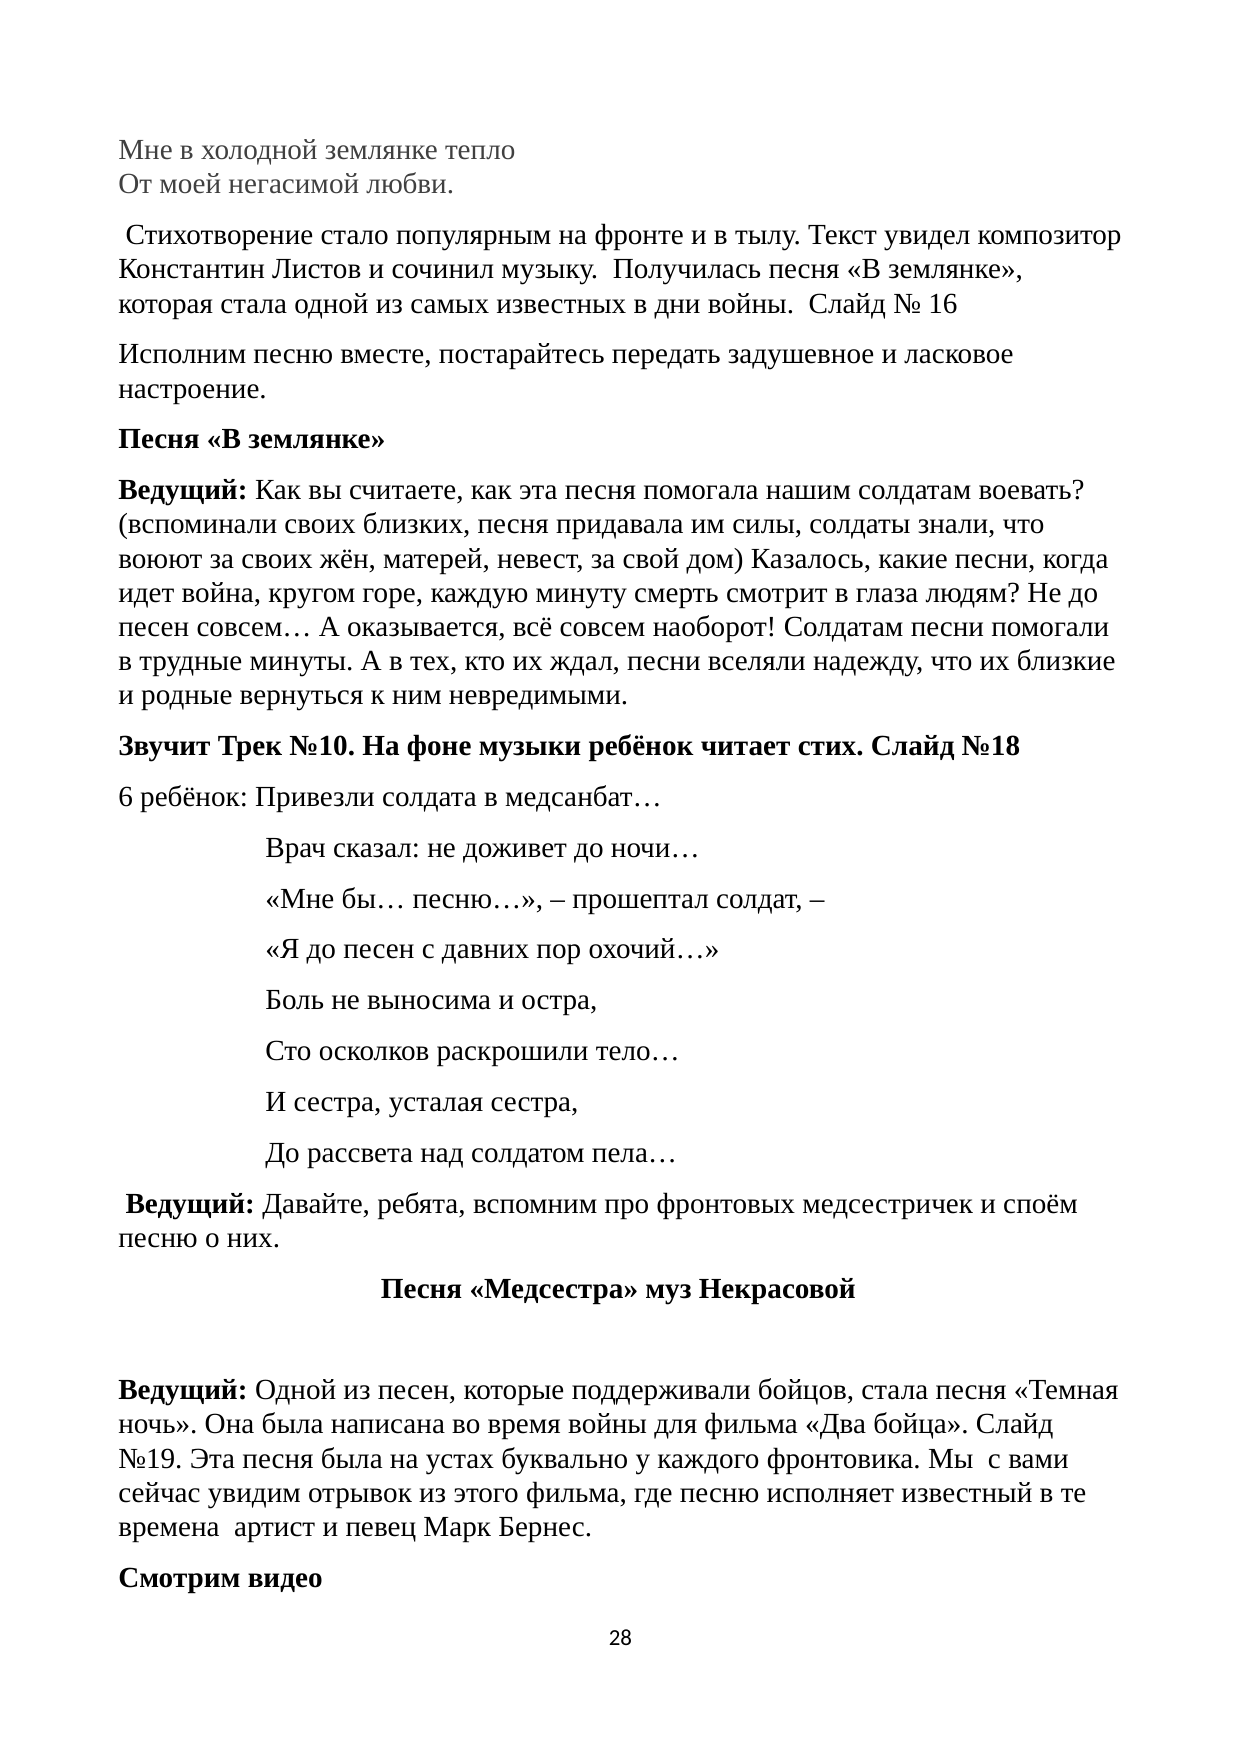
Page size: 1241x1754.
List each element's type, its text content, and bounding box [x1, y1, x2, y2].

text Боль не выносима и остра, [118, 982, 1122, 1016]
text Врач сказал: не доживет до ночи… [118, 830, 1122, 863]
text 6 ребёнок: Привезли солдата в медсанбат… [118, 779, 1122, 813]
text Ведущий: Одной из песен, которые поддерживали бойцов, стала песня «Темная ночь». Она была написана во время войны для фильма «Два бойца». Слайд №19. Эта песня была на устах буквально у каждого фронтовика. Мы с вами сейчас увидим отрывок из этого фильма, где песню исполняет известный в те времена артист и певец Марк Бернес. [118, 1372, 1122, 1543]
text Песня «В землянке» [118, 422, 1122, 455]
text «Мне бы… песню…», – прошептал солдат, – [118, 881, 1122, 914]
text Смотрим видео [118, 1560, 1122, 1593]
text Ведущий: Давайте, ребята, вспомним про фронтовых медсестричек и споём песню о них. [118, 1186, 1122, 1253]
text До рассвета над солдатом пела… [118, 1135, 1122, 1168]
text «Я до песен с давних пор охочий…» [118, 932, 1122, 965]
text Сто осколков раскрошили тело… [118, 1033, 1122, 1067]
text Звучит Трек №10. На фоне музыки ребёнок читает стих. Слайд №18 [118, 728, 1122, 762]
text Стихотворение стало популярным на фронте и в тылу. Текст увидел композитор Константин Листов и сочинил музыку. Получилась песня «В землянке», которая стала одной из самых известных в дни войны. Слайд № 16 [118, 217, 1122, 319]
text Ведущий: Как вы считаете, как эта песня помогала нашим солдатам воевать? (вспоминали своих близких, песня придавала им силы, солдаты знали, что воюют за своих жён, матерей, невест, за свой дом) Казалось, какие песни, когда идет война, кругом горе, каждую минуту смерть смотрит в глаза людям? Не до песен совсем… А оказывается, всё совсем наоборот! Солдатам песни помогали в трудные минуты. А в тех, кто их ждал, песни вселяли надежду, что их близкие и родные вернуться к ним невредимыми. [118, 472, 1122, 711]
text Исполним песню вместе, постарайтесь передать задушевное и ласковое настроение. [118, 337, 1122, 404]
text И сестра, усталая сестра, [118, 1084, 1122, 1118]
text Песня «Медсестра» муз Некрасовой [118, 1271, 1122, 1304]
text Мне в холодной землянке тепло От моей негасимой любви. [118, 132, 1122, 200]
